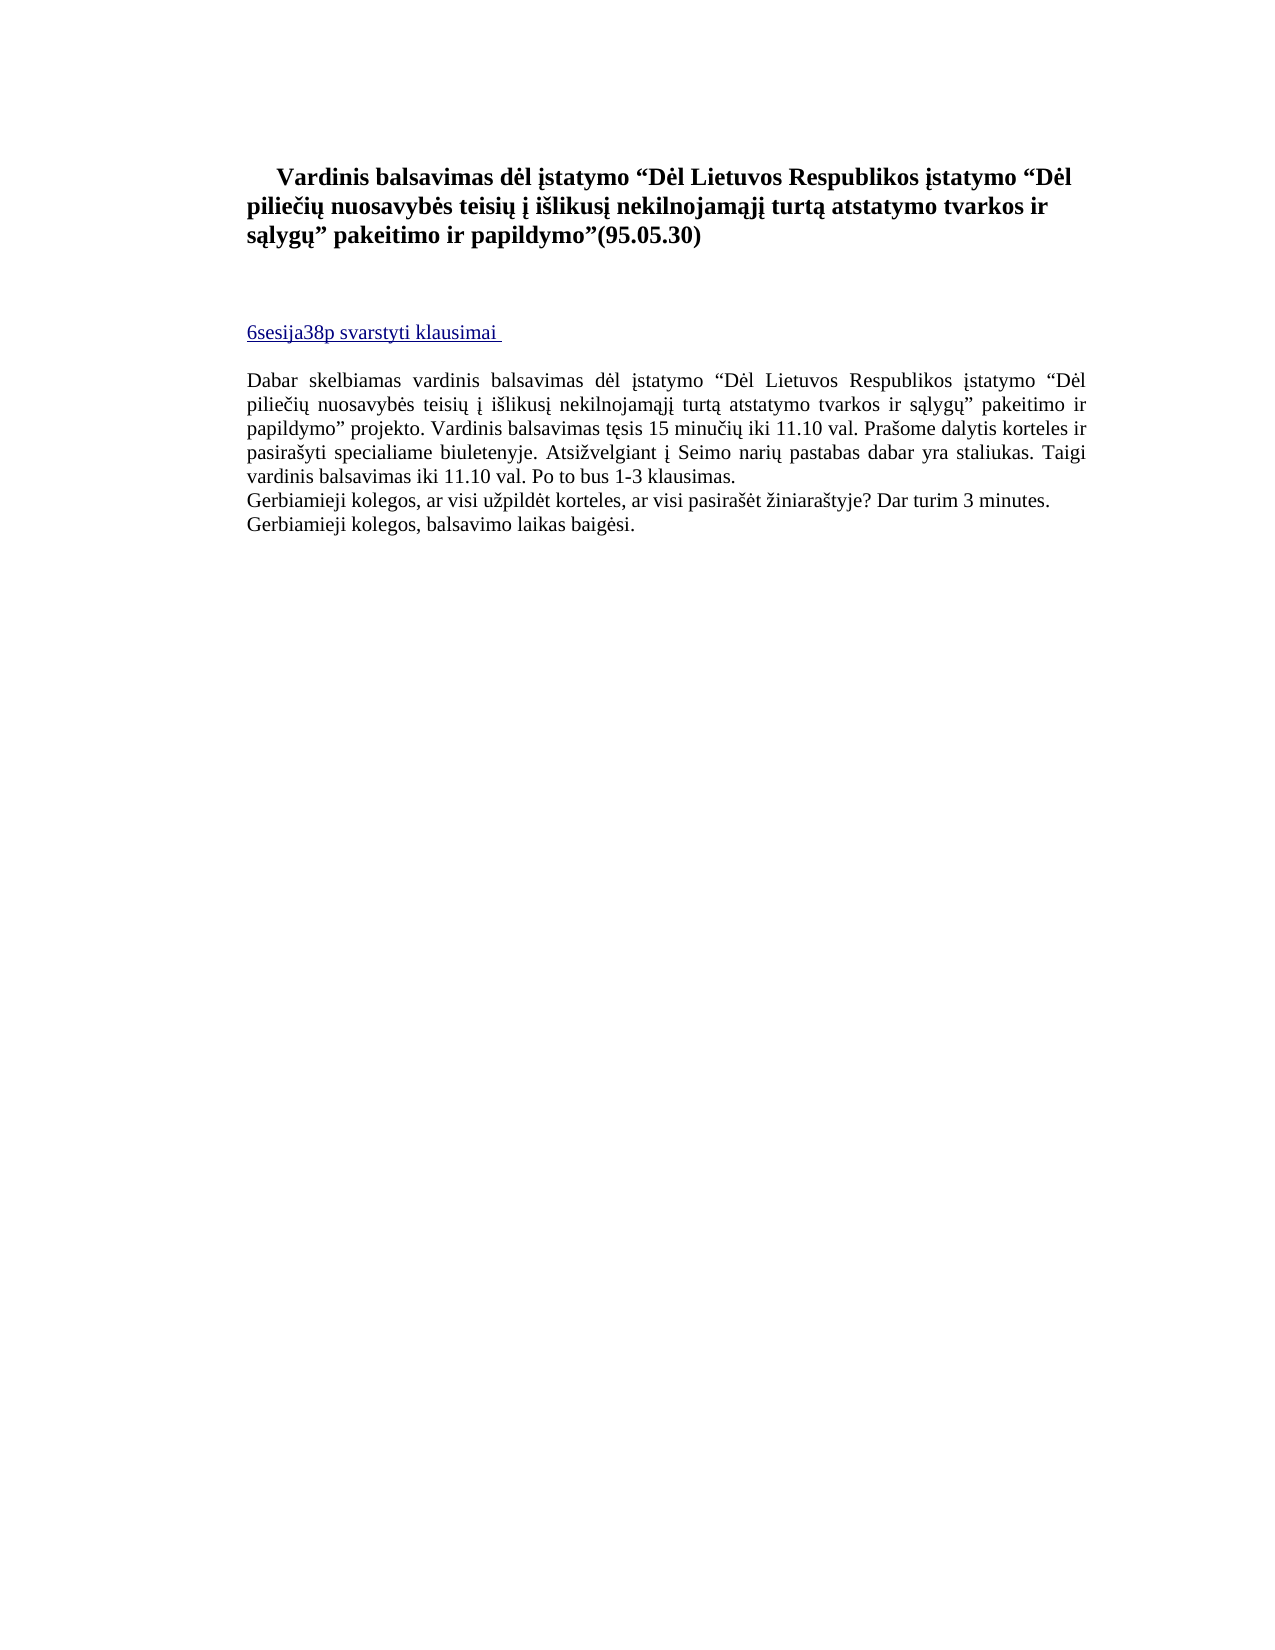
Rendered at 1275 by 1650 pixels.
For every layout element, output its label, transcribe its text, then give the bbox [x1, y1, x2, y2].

text 6sesija38p svarstyti klausimai [247, 320, 1087, 344]
text Vardinis balsavimas dėl įstatymo “Dėl Lietuvos Respublikos įstatymo “Dėl piliečių nuosavybės teisių į išlikusį nekilnojamąjį turtą atstatymo tvarkos ir sąlygų” pakeitimo ir papildymo”(95.05.30) [247, 162, 1087, 249]
text Dabar skelbiamas vardinis balsavimas dėl įstatymo “Dėl Lietuvos Respublikos įstatymo “Dėl piliečių nuosavybės teisių į išlikusį nekilnojamąjį turtą atstatymo tvarkos ir sąlygų” pakeitimo ir papildymo” projekto. Vardinis balsavimas tęsis 15 minučių iki 11.10 val. Prašome dalytis korteles ir pasirašyti specialiame biuletenyje. Atsižvelgiant į Seimo narių pastabas dabar yra staliukas. Taigi vardinis balsavimas iki 11.10 val. Po to bus 1-3 klausimas. [247, 368, 1087, 488]
text Gerbiamieji kolegos, balsavimo laikas baigėsi. [247, 512, 1087, 536]
text Gerbiamieji kolegos, ar visi užpildėt korteles, ar visi pasirašėt žiniaraštyje? Dar turim 3 minutes. [247, 488, 1087, 512]
